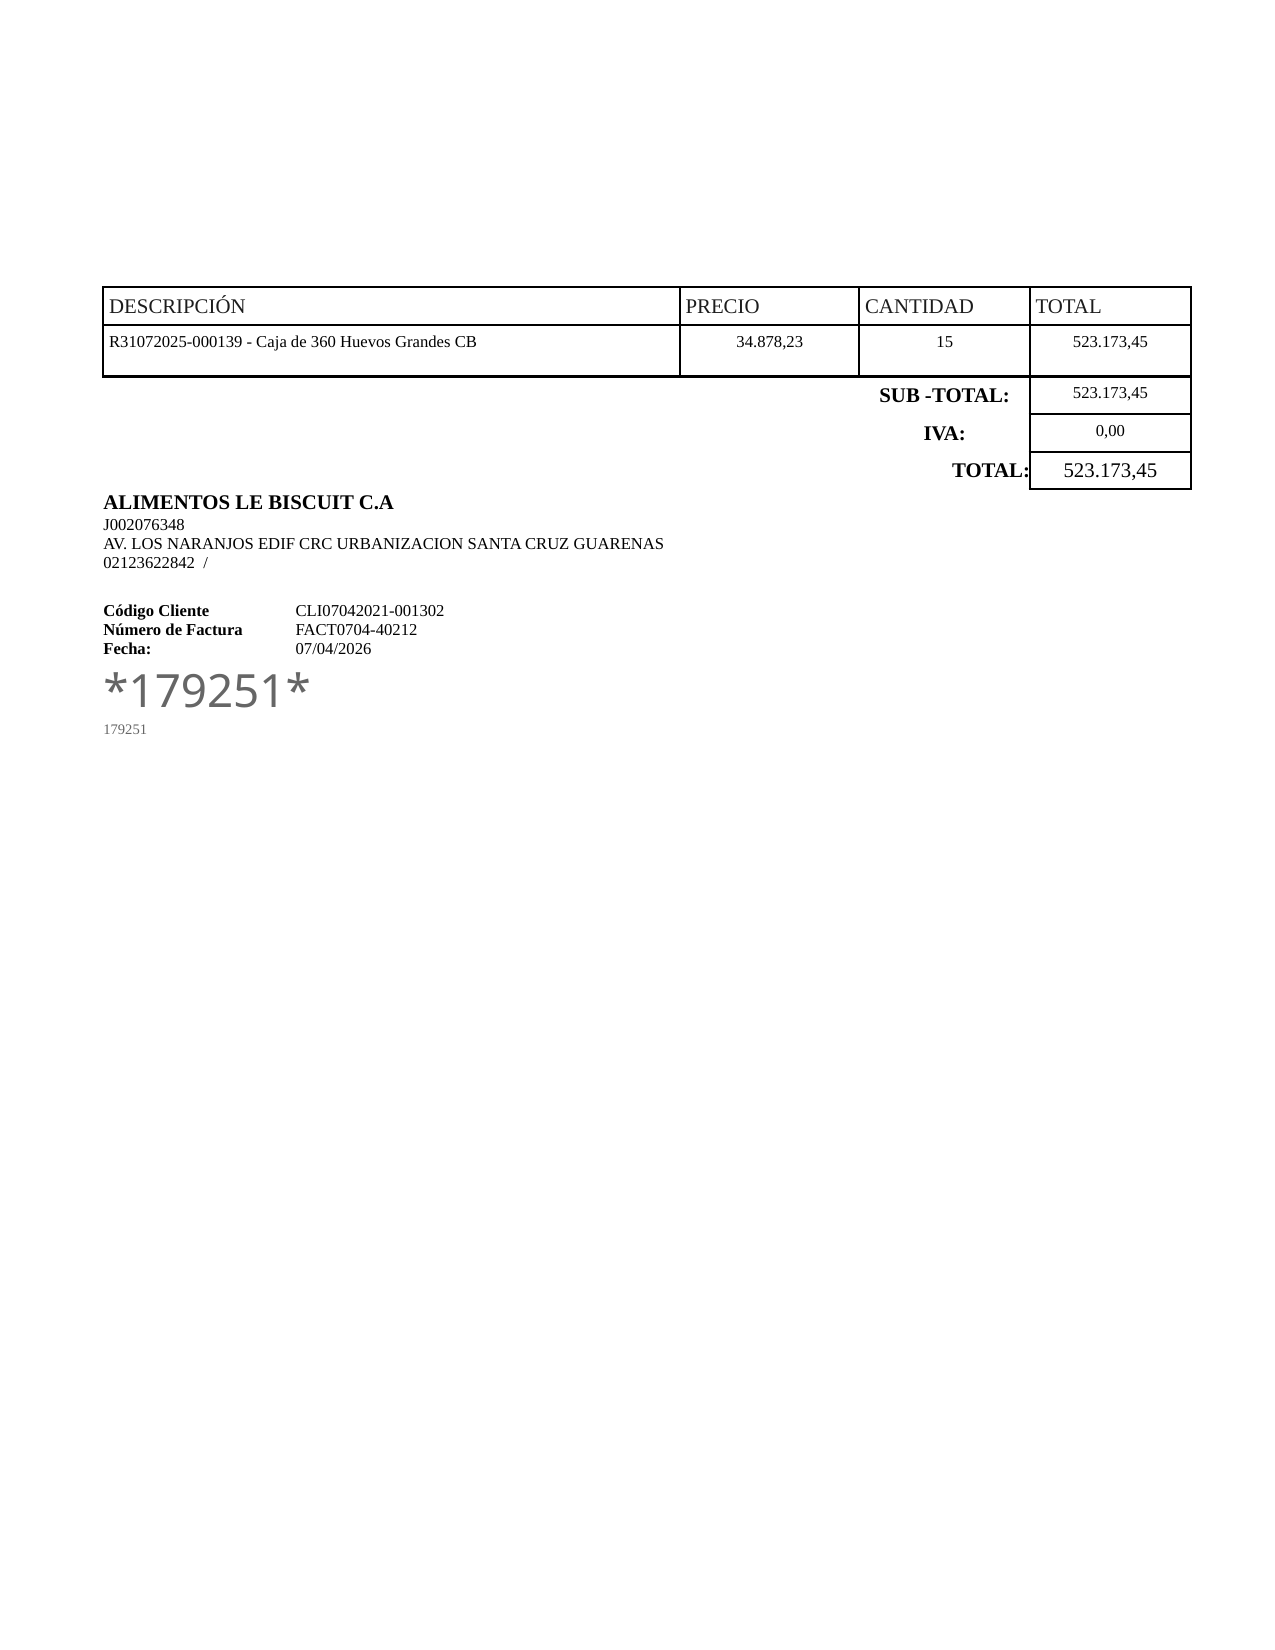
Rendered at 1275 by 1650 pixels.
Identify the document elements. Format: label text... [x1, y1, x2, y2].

table_cell SUB -TOTAL: [859, 378, 1029, 413]
text *179251* [103, 658, 1137, 721]
table_cell 34.878,23 [681, 326, 858, 375]
table_cell 15 [860, 326, 1029, 375]
text 179251 [103, 721, 1137, 737]
table_cell Fecha: [103, 639, 295, 658]
table_cell [103, 378, 859, 488]
table_header CANTIDAD [860, 288, 1029, 323]
table_header ALIMENTOS LE BISCUIT C.A [103, 490, 858, 514]
table_cell 523.173,45 [1031, 453, 1190, 488]
table_header TOTAL [1031, 288, 1190, 323]
table_cell TOTAL: [859, 451, 1029, 488]
table_cell 523.173,45 [1031, 378, 1190, 413]
table_cell IVA: [859, 413, 1029, 451]
table_cell Número de Factura [103, 620, 295, 639]
table_header PRECIO [681, 288, 858, 323]
table_cell R31072025-000139 - Caja de 360 Huevos Grandes CB [104, 326, 679, 375]
table_cell AV. LOS NARANJOS EDIF CRC URBANIZACION SANTA CRUZ GUARENAS [103, 534, 858, 553]
table_cell 523.173,45 [1031, 326, 1190, 375]
table_cell FACT0704-40212 [295, 620, 517, 639]
table_cell 0,00 [1031, 415, 1190, 451]
table_cell 02123622842 / [103, 553, 858, 572]
table_cell 07/04/2026 [295, 639, 517, 658]
table_header DESCRIPCIÓN [104, 288, 679, 323]
table_cell J002076348 [103, 514, 858, 533]
table_header CLI07042021-001302 [295, 601, 517, 620]
table_header Código Cliente [103, 601, 295, 620]
